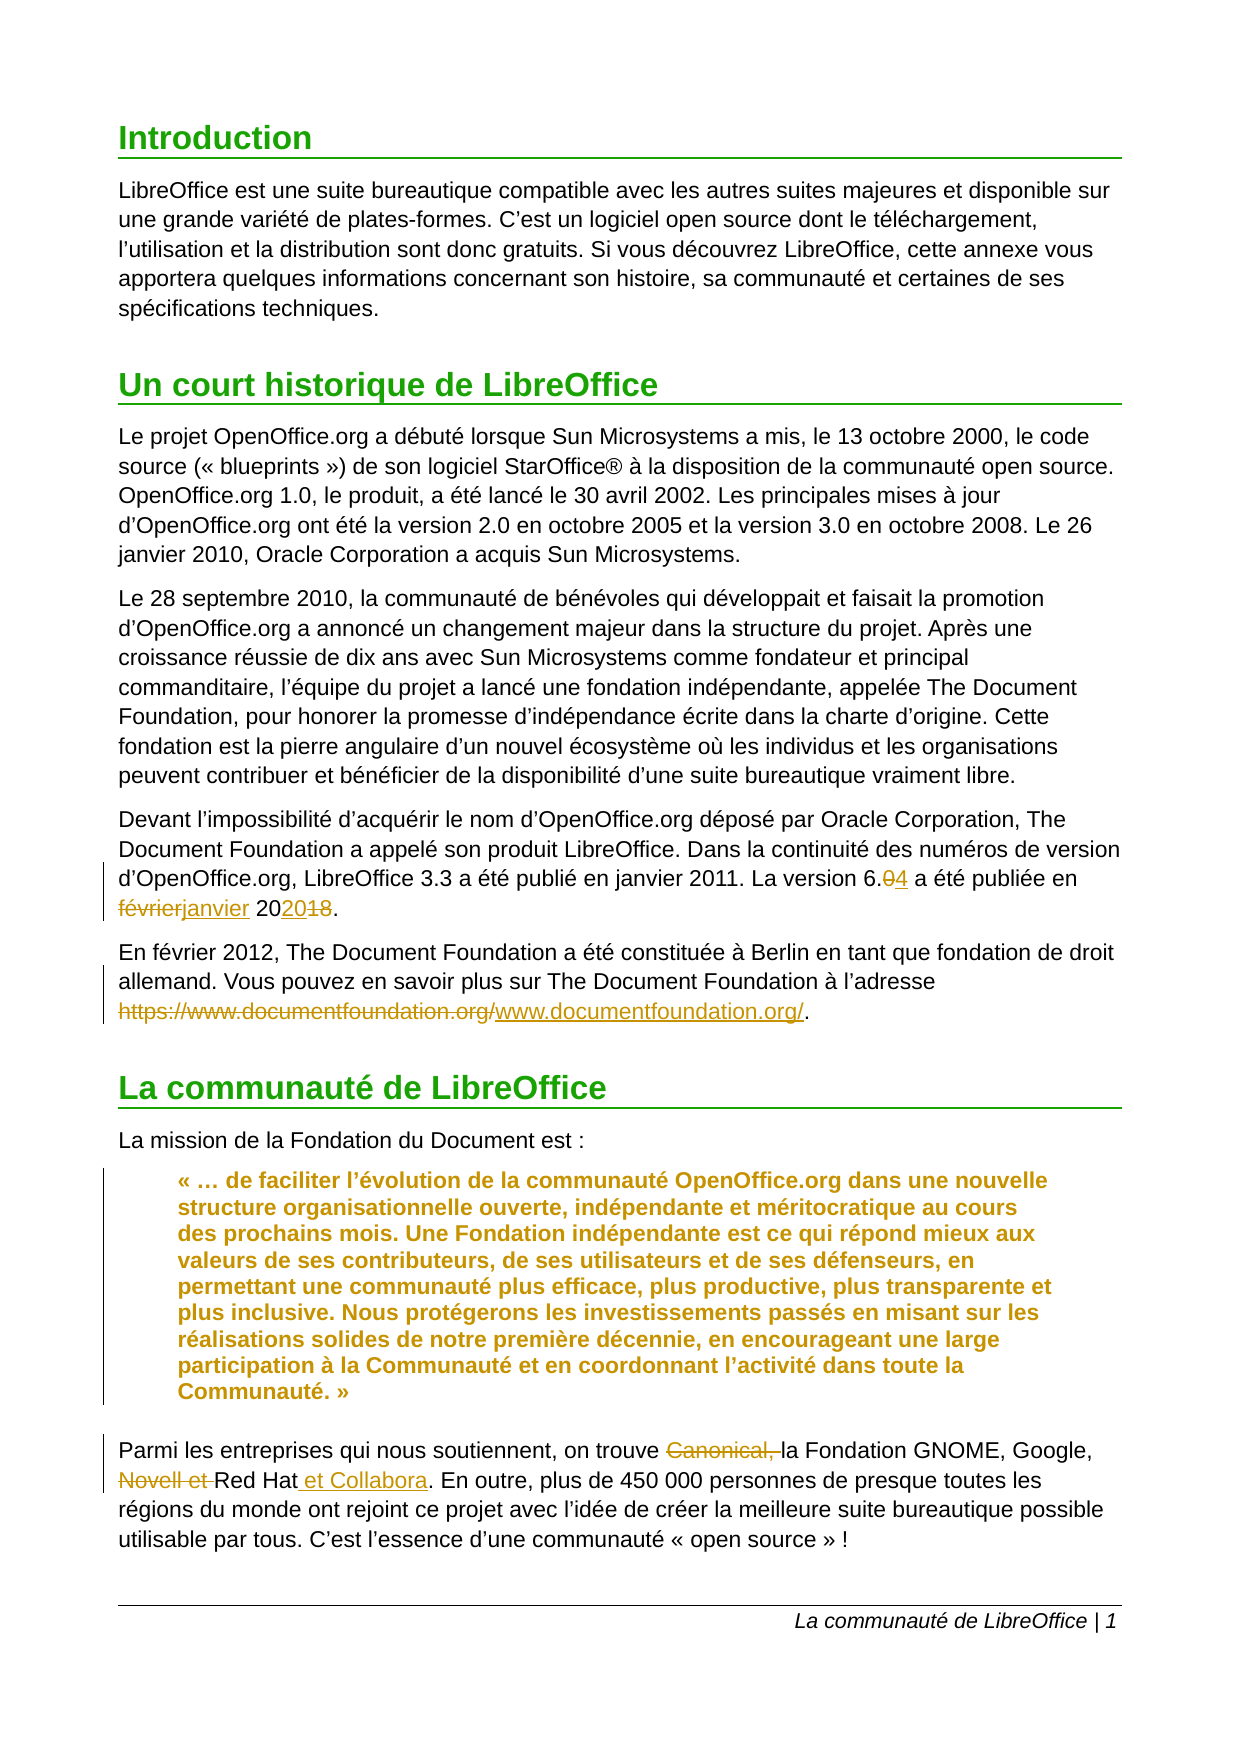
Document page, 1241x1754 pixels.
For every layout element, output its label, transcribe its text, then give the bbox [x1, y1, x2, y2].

text LibreOffice est une suite bureautique compatible avec les autres suites majeures et disponible sur une grande variété de plates-formes. C’est un logiciel open source dont le téléchargement, l’utilisation et la distribution sont donc gratuits. Si vous découvrez LibreOffice, cette annexe vous apportera quelques informations concernant son histoire, sa communauté et certaines de ses spécifications techniques. [118, 173, 1122, 321]
text Parmi les entreprises qui nous soutiennent, on trouve la Fondation GNOME, Google, Red Hat et Collabora. En outre, plus de 450 000 personnes de presque toutes les régions du monde ont rejoint ce projet avec l’idée de créer la meilleure suite bureautique possible utilisable par tous. C’est l’essence d’une communauté « open source » ! [118, 1434, 1122, 1552]
text Devant l’impossibilité d’acquérir le nom d’OpenOffice.org déposé par Oracle Corporation, The Document Foundation a appelé son produit LibreOffice. Dans la continuité des numéros de version d’OpenOffice.org, LibreOffice 3.3 a été publié en janvier 2011. La version 6.4 a été publiée en janvier 2020. [118, 803, 1122, 921]
subtitle Introduction [118, 118, 1122, 157]
text La mission de la Fondation du Document est : [118, 1123, 1122, 1153]
text Le projet OpenOffice.org a débuté lorsque Sun Microsystems a mis, le 13 octobre 2000, le code source (« blueprints ») de son logiciel StarOffice® à la disposition de la communauté open source. OpenOffice.org 1.0, le produit, a été lancé le 30 avril 2002. Les principales mises à jour d’OpenOffice.org ont été la version 2.0 en octobre 2005 et la version 3.0 en octobre 2008. Le 26 janvier 2010, Oracle Corporation a acquis Sun Microsystems. [118, 420, 1122, 568]
text Le 28 septembre 2010, la communauté de bénévoles qui développait et faisait la promotion d’OpenOffice.org a annoncé un changement majeur dans la structure du projet. Après une croissance réussie de dix ans avec Sun Microsystems comme fondateur et principal commanditaire, l’équipe du projet a lancé une fondation indépendante, appelée The Document Foundation, pour honorer la promesse d’indépendance écrite dans la charte d’origine. Cette fondation est la pierre angulaire d’un nouvel écosystème où les individus et les organisations peuvent contribuer et bénéficier de la disponibilité d’une suite bureautique vraiment libre. [118, 582, 1122, 788]
text En février 2012, The Document Foundation a été constituée à Berlin en tant que fondation de droit allemand. Vous pouvez en savoir plus sur The Document Foundation à l’adresse www.documentfoundation.org/. [118, 936, 1122, 1024]
text « … de faciliter l’évolution de la communauté OpenOffice.org dans une nouvelle structure organisationnelle ouverte, indépendante et méritocratique au cours des prochains mois. Une Fondation indépendante est ce qui répond mieux aux valeurs de ses contributeurs, de ses utilisateurs et de ses défenseurs, en permettant une communauté plus efficace, plus productive, plus transparente et plus inclusive. Nous protégerons les investissements passés en misant sur les réalisations solides de notre première décennie, en encourageant une large participation à la Communauté et en coordonnant l’activité dans toute la Communauté. » [177, 1167, 1063, 1405]
subtitle Un court historique de LibreOffice [118, 365, 1122, 403]
subtitle La communauté de LibreOffice [118, 1068, 1122, 1107]
